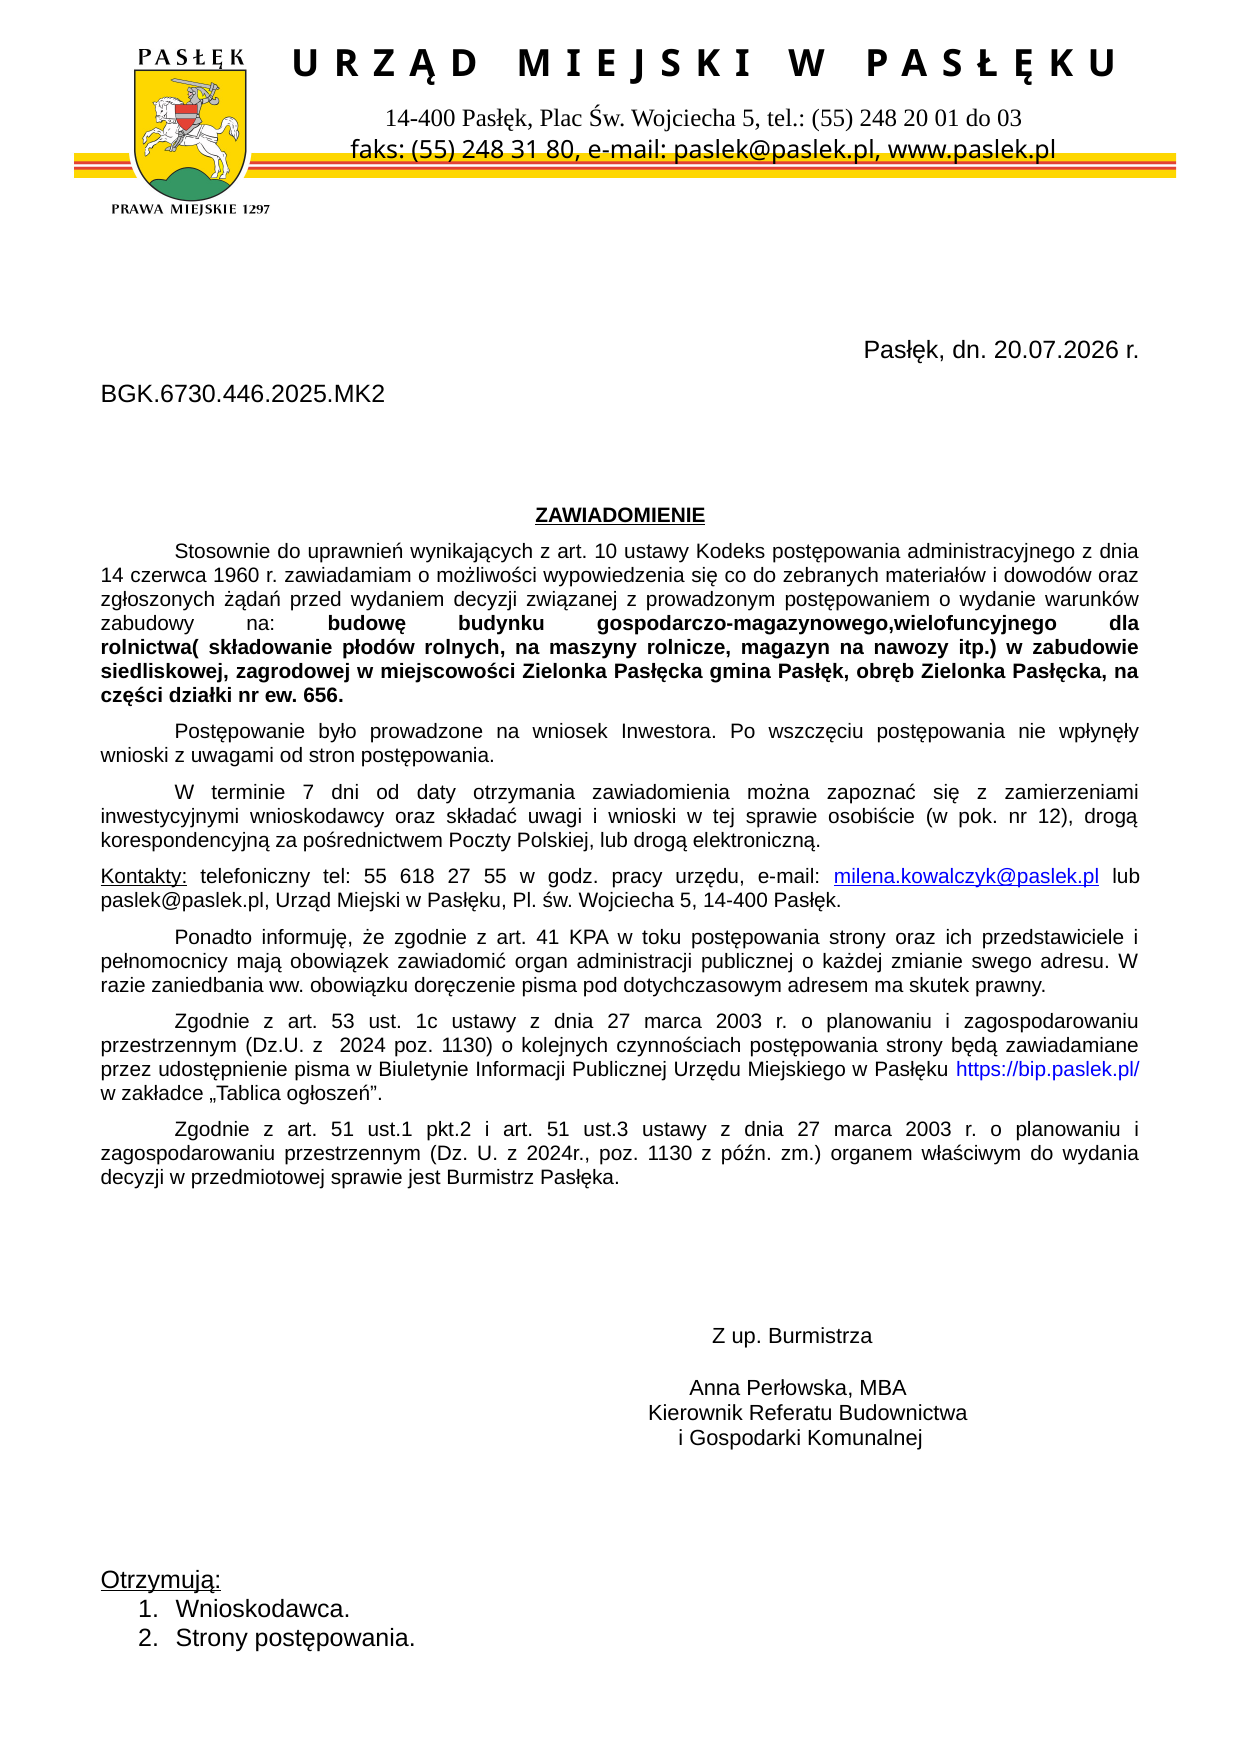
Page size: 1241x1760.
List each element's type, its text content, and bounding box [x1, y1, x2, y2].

text W terminie 7 dni od daty otrzymania zawiadomienia można zapoznać się z zamierzeniami inwestycyjnymi wnioskodawcy oraz składać uwagi i wnioski w tej sprawie osobiście (w pok. nr 12), drogą korespondencyjną za pośrednictwem Poczty Polskiej, lub drogą elektroniczną. [100, 780, 1140, 852]
text Kierownik Referatu Budownictwa [617, 1400, 1140, 1425]
text Zgodnie z art. 51 ust.1 pkt.2 i art. 51 ust.3 ustawy z dnia 27 marca 2003 r. o planowaniu i zagospodarowaniu przestrzennym (Dz. U. z 2024r., poz. 1130 z późn. zm.) organem właściwym do wydania decyzji w przedmiotowej sprawie jest Burmistrz Pasłęka. [100, 1117, 1140, 1189]
text Ponadto informuję, że zgodnie z art. 41 KPA w toku postępowania strony oraz ich przedstawiciele i pełnomocnicy mają obowiązek zawiadomić organ administracji publicznej o każdej zmianie swego adresu. W razie zaniedbania ww. obowiązku doręczenie pisma pod dotychczasowym adresem ma skutek prawny. [100, 924, 1140, 996]
text Pasłęk, dn. 20.07.2026 r. [100, 336, 1140, 364]
text BGK.6730.446.2025.MK2 [100, 379, 1140, 408]
text Kontakty: telefoniczny tel: 55 618 27 55 w godz. pracy urzędu, e-mail: milena.kowalczyk@paslek.pl lub paslek@paslek.pl, Urząd Miejski w Pasłęku, Pl. św. Wojciecha 5, 14-400 Pasłęk. [100, 864, 1140, 912]
text ZAWIADOMIENIE [100, 503, 1140, 527]
text Z up. Burmistrza [617, 1321, 1140, 1349]
list Strony postępowania. [138, 1623, 1140, 1651]
text Zgodnie z art. 53 ust. 1c ustawy z dnia 27 marca 2003 r. o planowaniu i zagospodarowaniu przestrzennym (Dz.U. z 2024 poz. 1130) o kolejnych czynnościach postępowania strony będą zawiadamiane przez udostępnienie pisma w Biuletynie Informacji Publicznej Urzędu Miejskiego w Pasłęku https://bip.paslek.pl/ w zakładce „Tablica ogłoszeń”. [100, 1009, 1140, 1105]
text i Gospodarki Komunalnej [617, 1425, 1140, 1450]
table_header URZĄD MIEJSKI W PASŁĘKU 14-400 Pasłęk, Plac Św. Wojciecha 5, tel.: (55) 248 20 01 do 03 faks: (55) 248 31 80, e-mail: paslek@paslek.pl, www.paslek.pl [273, 222, 1133, 239]
text Stosownie do uprawnień wynikających z art. 10 ustawy Kodeks postępowania administracyjnego z dnia 14 czerwca 1960 r. zawiadamiam o możliwości wypowiedzenia się co do zebranych materiałów i dowodów oraz zgłoszonych żądań przed wydaniem decyzji związanej z prowadzonym postępowaniem o wydanie warunków zabudowy na: budowę budynku gospodarczo-magazynowego,wielofuncyjnego dla rolnictwa( składowanie płodów rolnych, na maszyny rolnicze, magazyn na nawozy itp.) w zabudowie siedliskowej, zagrodowej w miejscowości Zielonka Pasłęcka gmina Pasłęk, obręb Zielonka Pasłęcka, na części działki nr ew. 656. [100, 539, 1140, 707]
picture [70, 32, 1177, 222]
text Anna Perłowska, MBA [617, 1374, 1140, 1400]
table_header [97, 222, 273, 239]
text Otrzymują: [100, 1565, 1140, 1594]
text Postępowanie było prowadzone na wniosek Inwestora. Po wszczęciu postępowania nie wpłynęły wnioski z uwagami od stron postępowania. [100, 719, 1140, 767]
list Wnioskodawca. [138, 1594, 1140, 1623]
